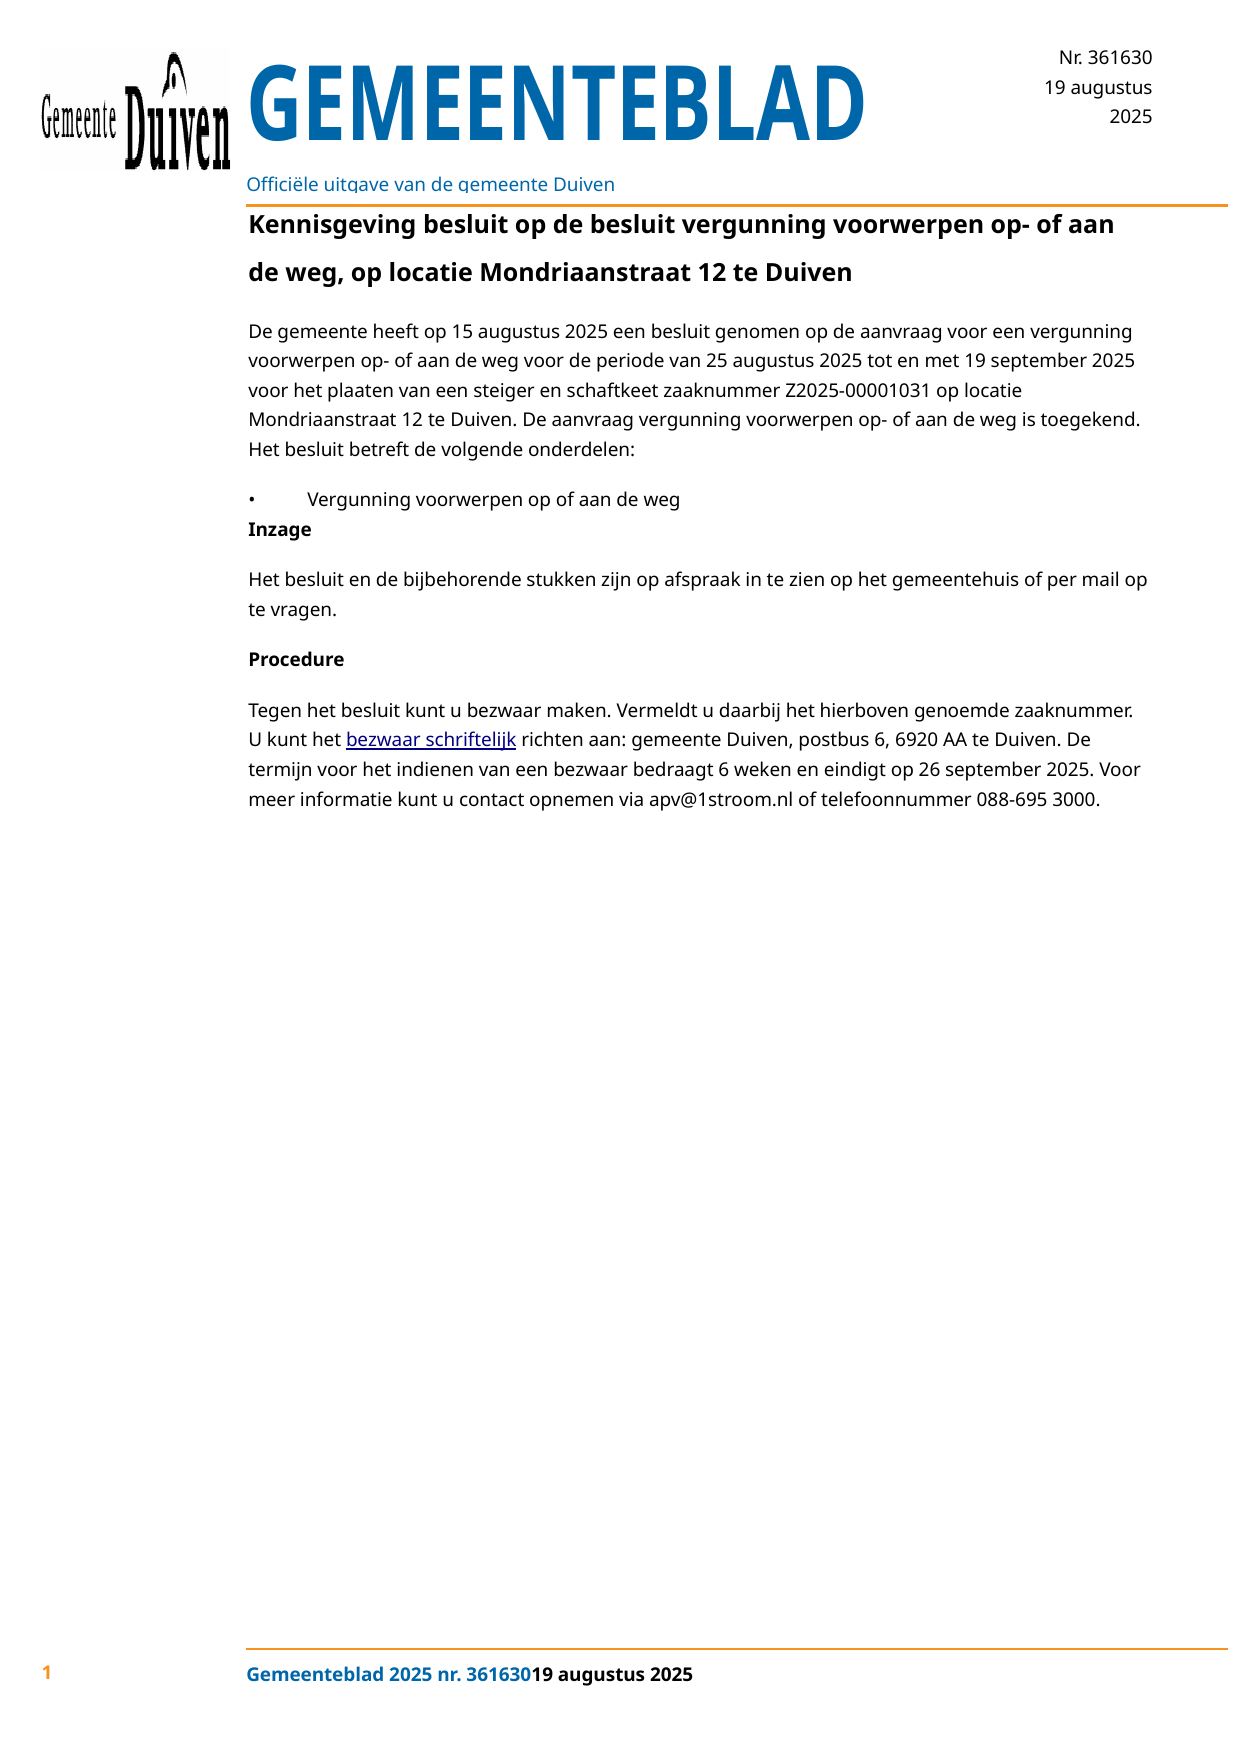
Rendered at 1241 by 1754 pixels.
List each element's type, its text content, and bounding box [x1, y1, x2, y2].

text De gemeente heeft op 15 augustus 2025 een besluit genomen op de aanvraag voor een vergunning voorwerpen op- of aan de weg voor de periode van 25 augustus 2025 tot en met 19 september 2025 voor het plaaten van een steiger en schaftkeet zaaknummer Z2025-00001031 op locatie Mondriaanstraat 12 te Duiven. De aanvraag vergunning voorwerpen op- of aan de weg is toegekend. Het besluit betreft de volgende onderdelen: [248, 318, 1152, 462]
list Vergunning voorwerpen op of aan de weg [248, 487, 1152, 512]
text Tegen het besluit kunt u bezwaar maken. Vermeldt u daarbij het hierboven genoemde zaaknummer. U kunt het bezwaar schriftelijk richten aan: gemeente Duiven, postbus 6, 6920 AA te Duiven. De termijn voor het indienen van een bezwaar bedraagt 6 weken en eindigt op 26 september 2025. Voor meer informatie kunt u contact opnemen via apv@1stroom.nl of telefoonnummer 088-695 3000. [248, 697, 1152, 812]
text Procedure [248, 647, 1152, 672]
text Inzage [248, 516, 1152, 542]
text Kennisgeving besluit op de besluit vergunning voorwerpen op- of aan de weg, op locatie Mondriaanstraat 12 te Duiven [248, 207, 1152, 288]
picture [41, 47, 231, 172]
text Het besluit en de bijbehorende stukken zijn op afspraak in te zien op het gemeentehuis of per mail op te vragen. [248, 567, 1152, 622]
